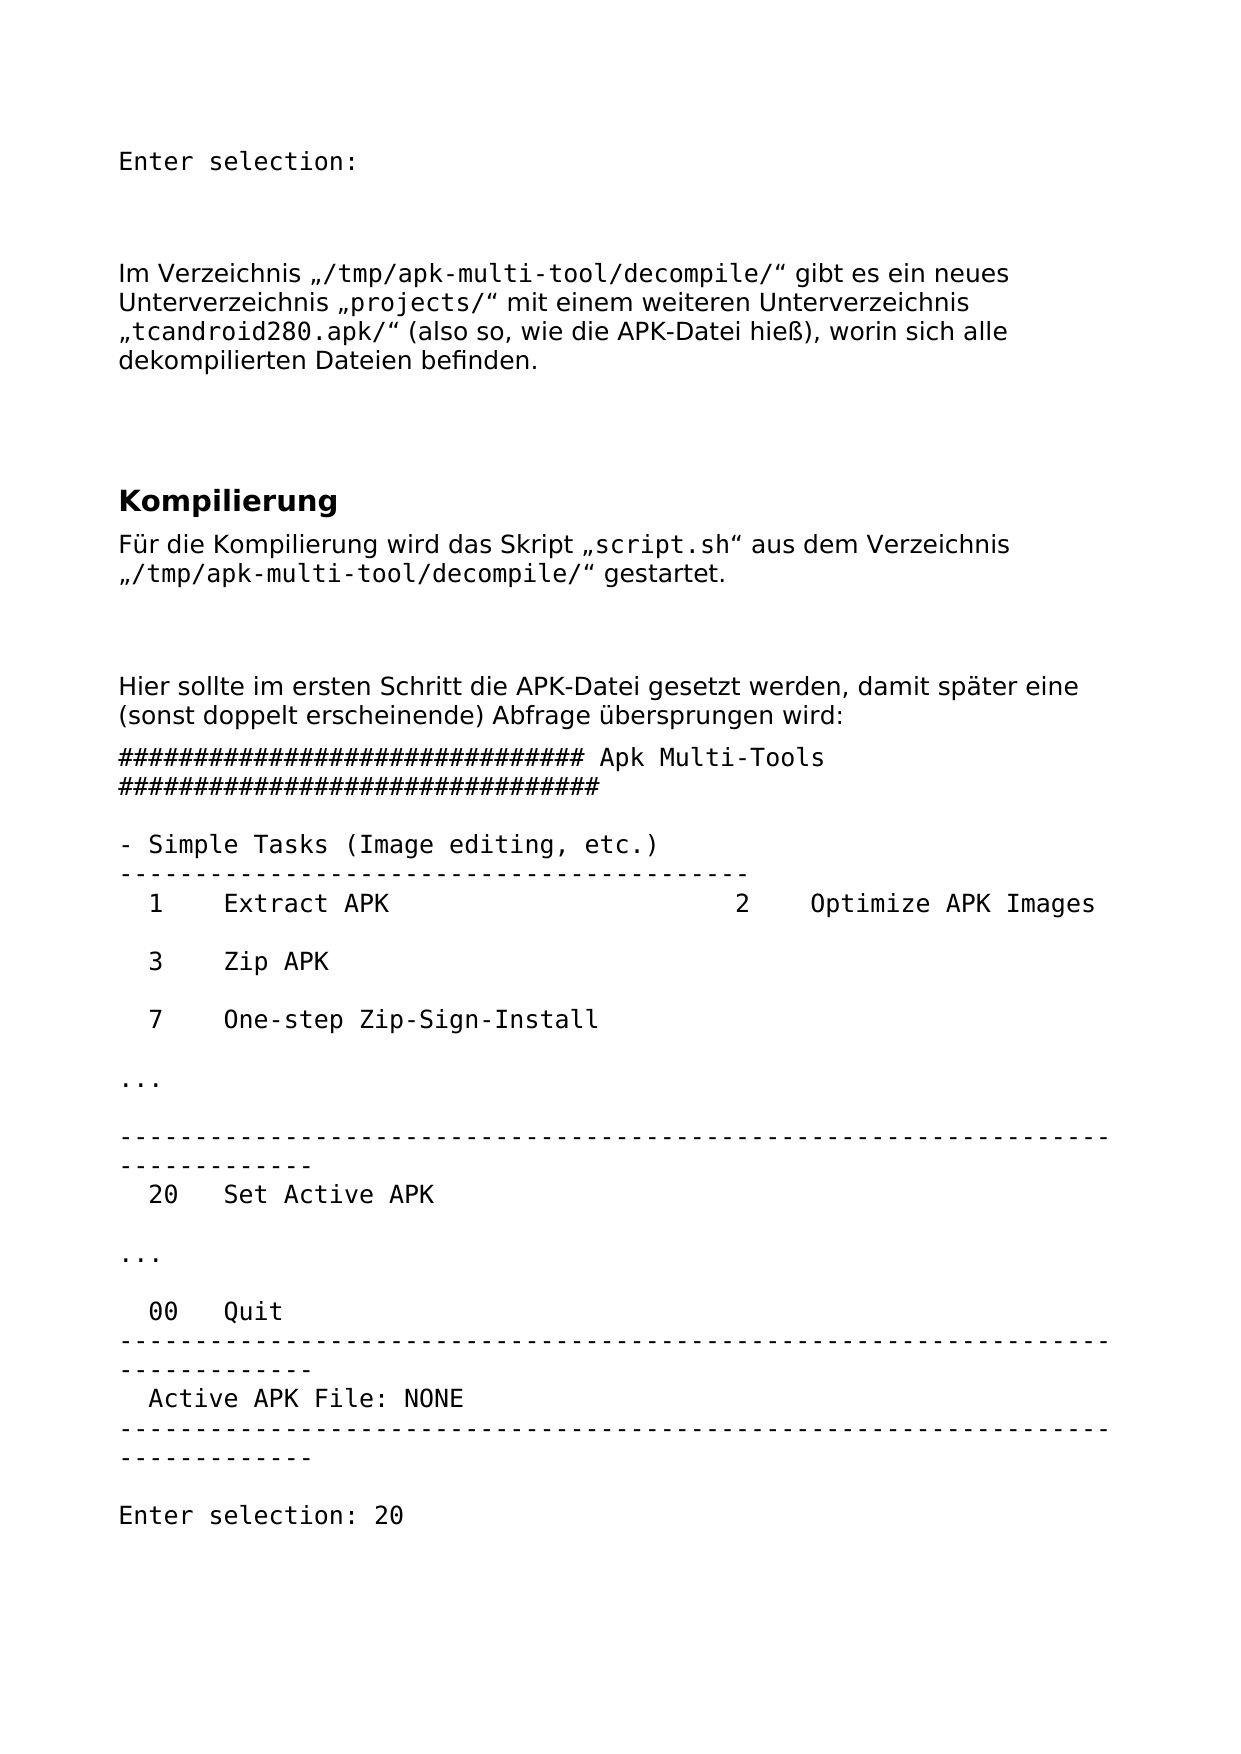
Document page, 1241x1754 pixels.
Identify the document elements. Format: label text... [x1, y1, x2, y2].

text Hier sollte im ersten Schritt die APK-Datei gesetzt werden, damit später eine (sonst doppelt erscheinende) Abfrage übersprungen wird: [118, 672, 1122, 731]
text Im Verzeichnis „/tmp/apk-multi-tool/decompile/“ gibt es ein neues Unterverzeichnis „projects/“ mit einem weiteren Unterverzeichnis „tcandroid280.apk/“ (also so, wie die APK-Datei hieß), worin sich alle dekompilierten Dateien befinden. [118, 259, 1122, 376]
text Für die Kompilierung wird das Skript „script.sh“ aus dem Verzeichnis „/tmp/apk-multi-tool/decompile/“ gestartet. [118, 531, 1122, 589]
text ############################### Apk Multi-Tools ################################ - Simple Tasks (Image editing, etc.) ------------------------------------------ 1 Extract APK 2 Optimize APK Images 3 Zip APK 7 One-step Zip-Sign-Install ... ------------------------------------------------------------------------------- 20 Set Active APK ... 00 Quit ------------------------------------------------------------------------------- Active APK File: NONE ------------------------------------------------------------------------------- Enter selection: 20 [118, 743, 1122, 1531]
text ------------------------------------------------------------------------------- Enter selection: [118, 118, 1122, 176]
subtitle Kompilierung [118, 484, 1122, 518]
